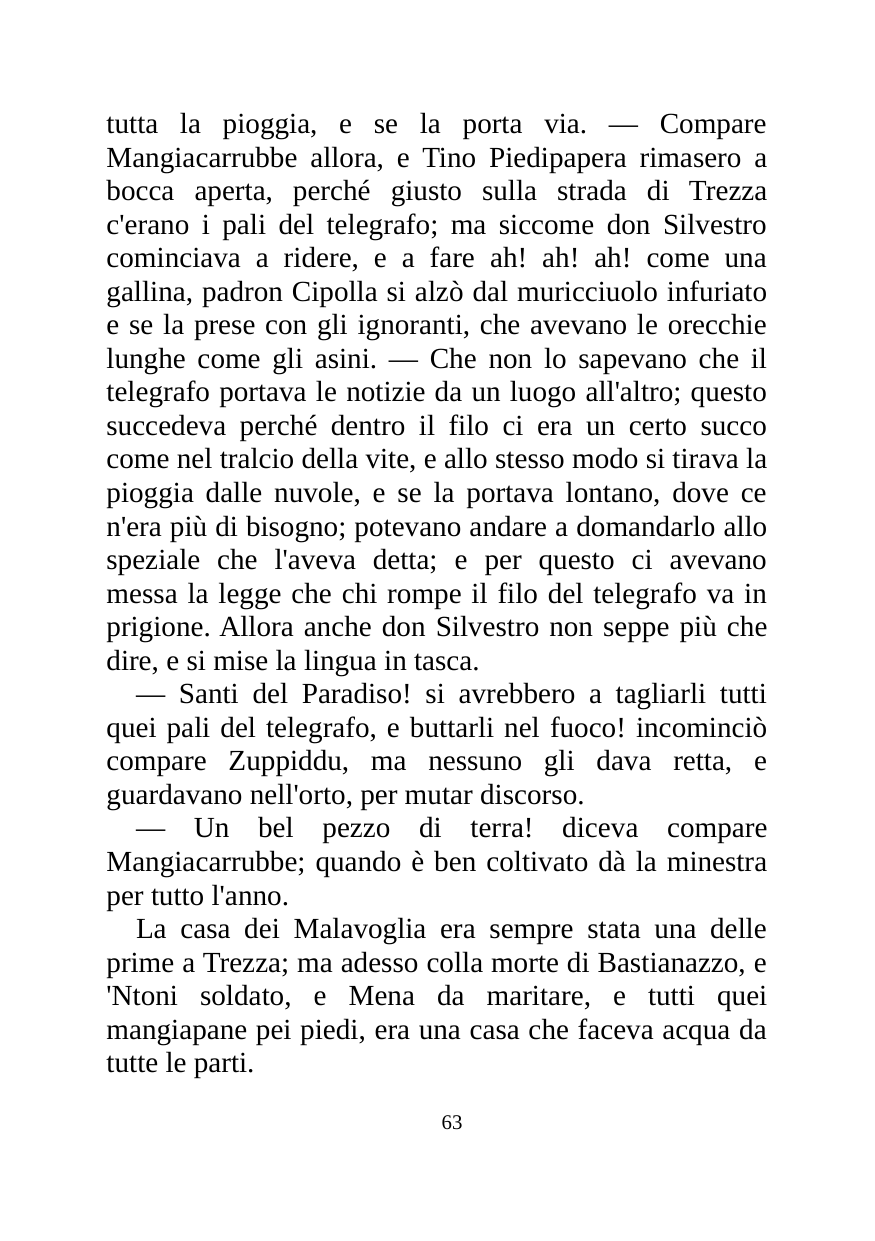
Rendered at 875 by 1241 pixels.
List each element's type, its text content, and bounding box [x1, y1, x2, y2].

text La casa dei Malavoglia era sempre stata una delle prime a Trezza; ma adesso colla morte di Bastianazzo, e 'Ntoni soldato, e Mena da maritare, e tutti quei mangiapane pei piedi, era una casa che faceva acqua da tutte le parti. [106, 911, 768, 1079]
text — Santi del Paradiso! si avrebbero a tagliarli tutti quei pali del telegrafo, e buttarli nel fuoco! incominciò compare Zuppiddu, ma nessuno gli dava retta, e guardavano nell'orto, per mutar discorso. [106, 676, 768, 811]
text — Un bel pezzo di terra! diceva compare Mangiacarrubbe; quando è ben coltivato dà la minestra per tutto l'anno. [106, 811, 768, 911]
text tutta la pioggia, e se la porta via. — Compare Mangiacarrubbe allora, e Tino Piedipapera rimasero a bocca aperta, perché giusto sulla strada di Trezza c'erano i pali del telegrafo; ma siccome don Silvestro cominciava a ridere, e a fare ah! ah! ah! come una gallina, padron Cipolla si alzò dal muricciuolo infuriato e se la prese con gli ignoranti, che avevano le orecchie lunghe come gli asini. — Che non lo sapevano che il telegrafo portava le notizie da un luogo all'altro; questo succedeva perché dentro il filo ci era un certo succo come nel tralcio della vite, e allo stesso modo si tirava la pioggia dalle nuvole, e se la portava lontano, dove ce n'era più di bisogno; potevano andare a domandarlo allo speziale che l'aveva detta; e per questo ci avevano messa la legge che chi rompe il filo del telegrafo va in prigione. Allora anche don Silvestro non seppe più che dire, e si mise la lingua in tasca. [106, 106, 768, 676]
